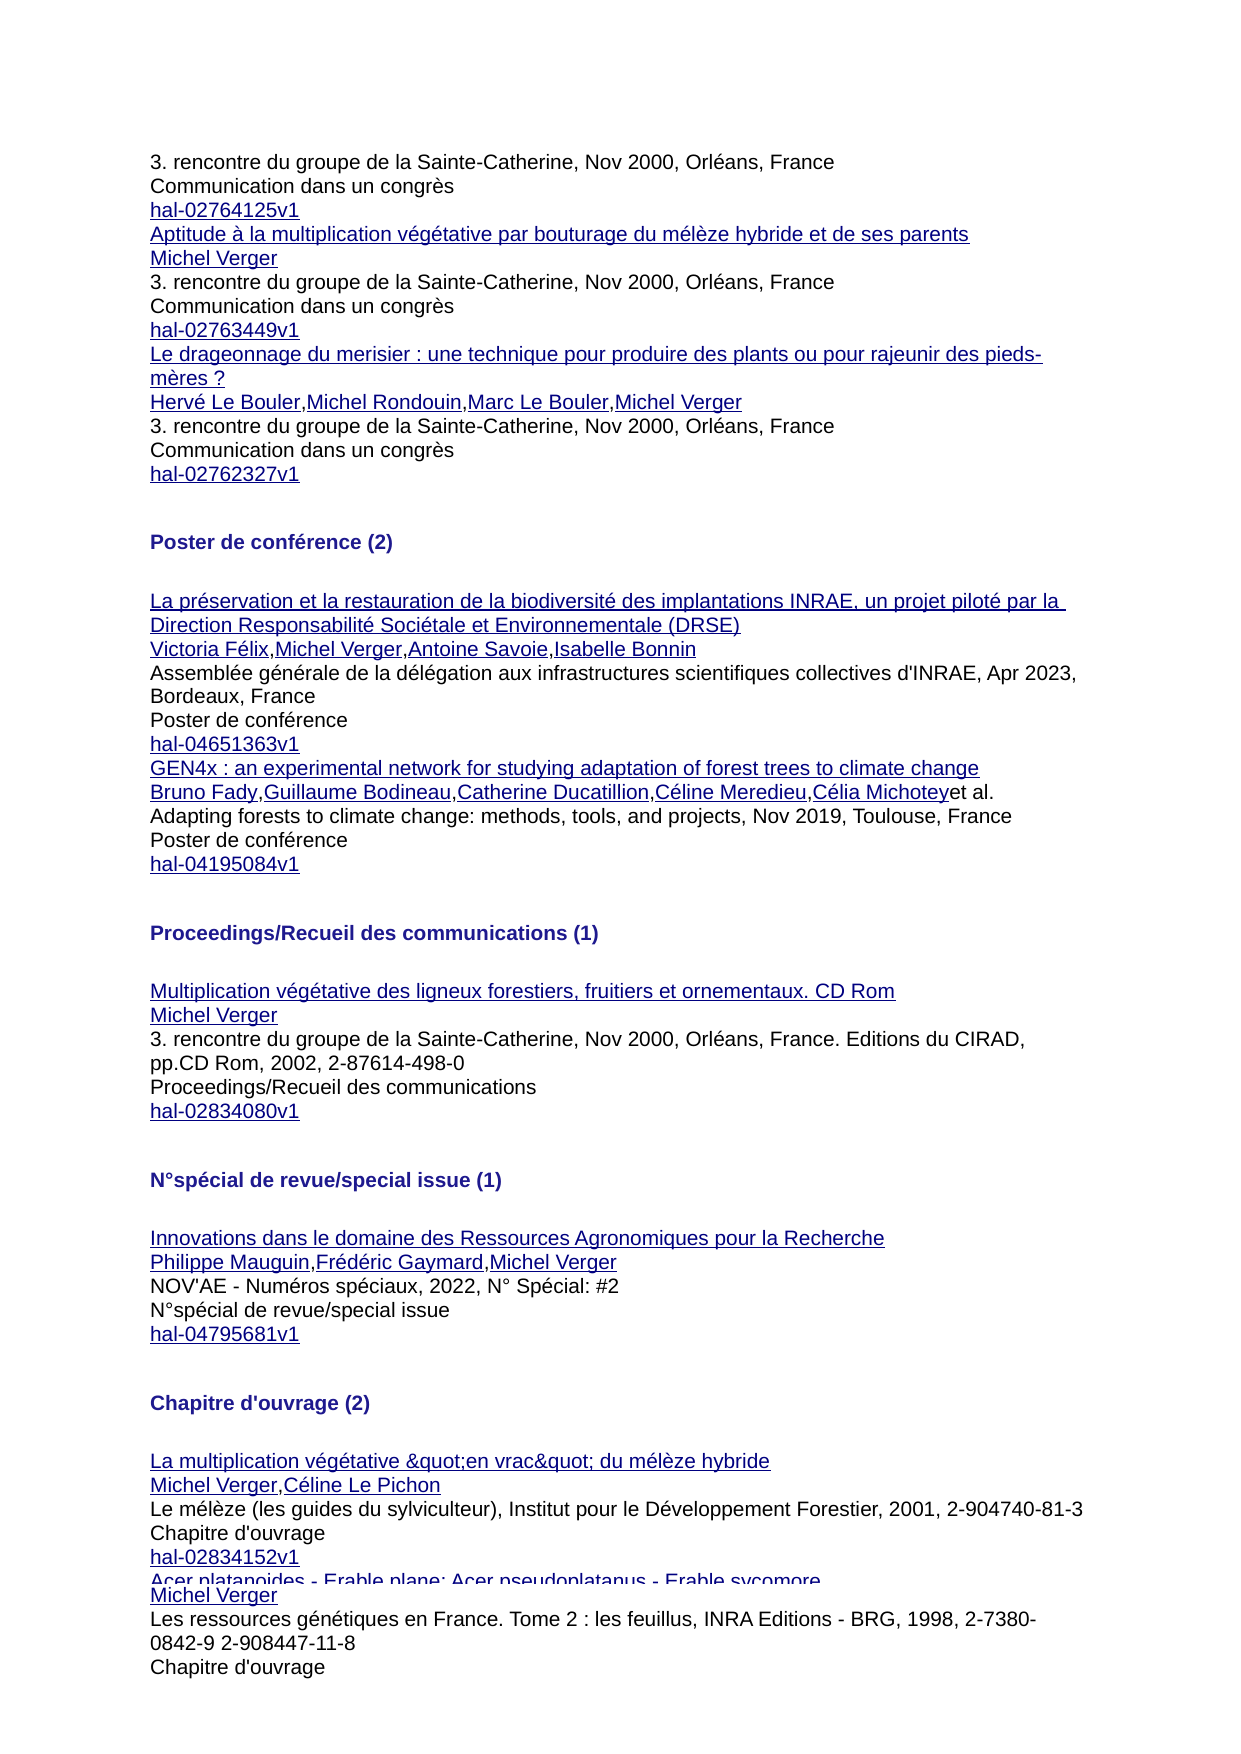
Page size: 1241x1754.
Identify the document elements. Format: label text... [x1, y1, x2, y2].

subtitle Proceedings/Recueil des communications (1) [150, 921, 1090, 945]
table_cell GEN4x : an experimental network for studying adaptation of forest trees to climate change Bruno Fady,Guillaume Bodineau,Catherine Ducatillion,Céline Meredieu,Célia Michoteyet al. Adapting forests to climate change: methods, tools, and projects, Nov 2019, Toulouse, France Poster de conférence hal-04195084v1 [150, 756, 1090, 876]
table_cell Acer platanoides - Erable plane; Acer pseudoplatanus - Erable sycomore Michel Verger Les ressources génétiques en France. Tome 2 : les feuillus, INRA Editions - BRG, 1998, 2-7380-0842-9 2-908447-11-8 Chapitre d'ouvrage [150, 1569, 1090, 1679]
subtitle N°spécial de revue/special issue (1) [150, 1168, 1090, 1192]
subtitle Chapitre d'ouvrage (2) [150, 1391, 1090, 1414]
table_header Multiplication végétative des ligneux forestiers, fruitiers et ornementaux. CD Rom Michel Verger 3. rencontre du groupe de la Sainte-Catherine, Nov 2000, Orléans, France. Editions du CIRAD, pp.CD Rom, 2002, 2-87614-498-0 Proceedings/Recueil des communications hal-02834080v1 [150, 979, 1090, 1123]
table_cell Le drageonnage du merisier : une technique pour produire des plants ou pour rajeunir des pieds-mères ? Hervé Le Bouler,Michel Rondouin,Marc Le Bouler,Michel Verger 3. rencontre du groupe de la Sainte-Catherine, Nov 2000, Orléans, France Communication dans un congrès hal-02762327v1 [150, 342, 1090, 485]
subtitle Poster de conférence (2) [150, 530, 1090, 554]
table_cell 3. rencontre du groupe de la Sainte-Catherine, Nov 2000, Orléans, France Communication dans un congrès hal-02764125v1 [150, 150, 1090, 222]
table_header La préservation et la restauration de la biodiversité des implantations INRAE, un projet piloté par la Direction Responsabilité Sociétale et Environnementale (DRSE) Victoria Félix,Michel Verger,Antoine Savoie,Isabelle Bonnin Assemblée générale de la délégation aux infrastructures scientifiques collectives d'INRAE, Apr 2023, Bordeaux, France Poster de conférence hal-04651363v1 [150, 589, 1090, 756]
table_header Innovations dans le domaine des Ressources Agronomiques pour la Recherche Philippe Mauguin,Frédéric Gaymard,Michel Verger NOV'AE - Numéros spéciaux, 2022, N° Spécial: #2 N°spécial de revue/special issue hal-04795681v1 [150, 1226, 1090, 1346]
table_header La multiplication végétative &quot;en vrac&quot; du mélèze hybride Michel Verger,Céline Le Pichon Le mélèze (les guides du sylviculteur), Institut pour le Développement Forestier, 2001, 2-904740-81-3 Chapitre d'ouvrage hal-02834152v1 [150, 1449, 1090, 1569]
table_cell Aptitude à la multiplication végétative par bouturage du mélèze hybride et de ses parents Michel Verger 3. rencontre du groupe de la Sainte-Catherine, Nov 2000, Orléans, France Communication dans un congrès hal-02763449v1 [150, 222, 1090, 342]
